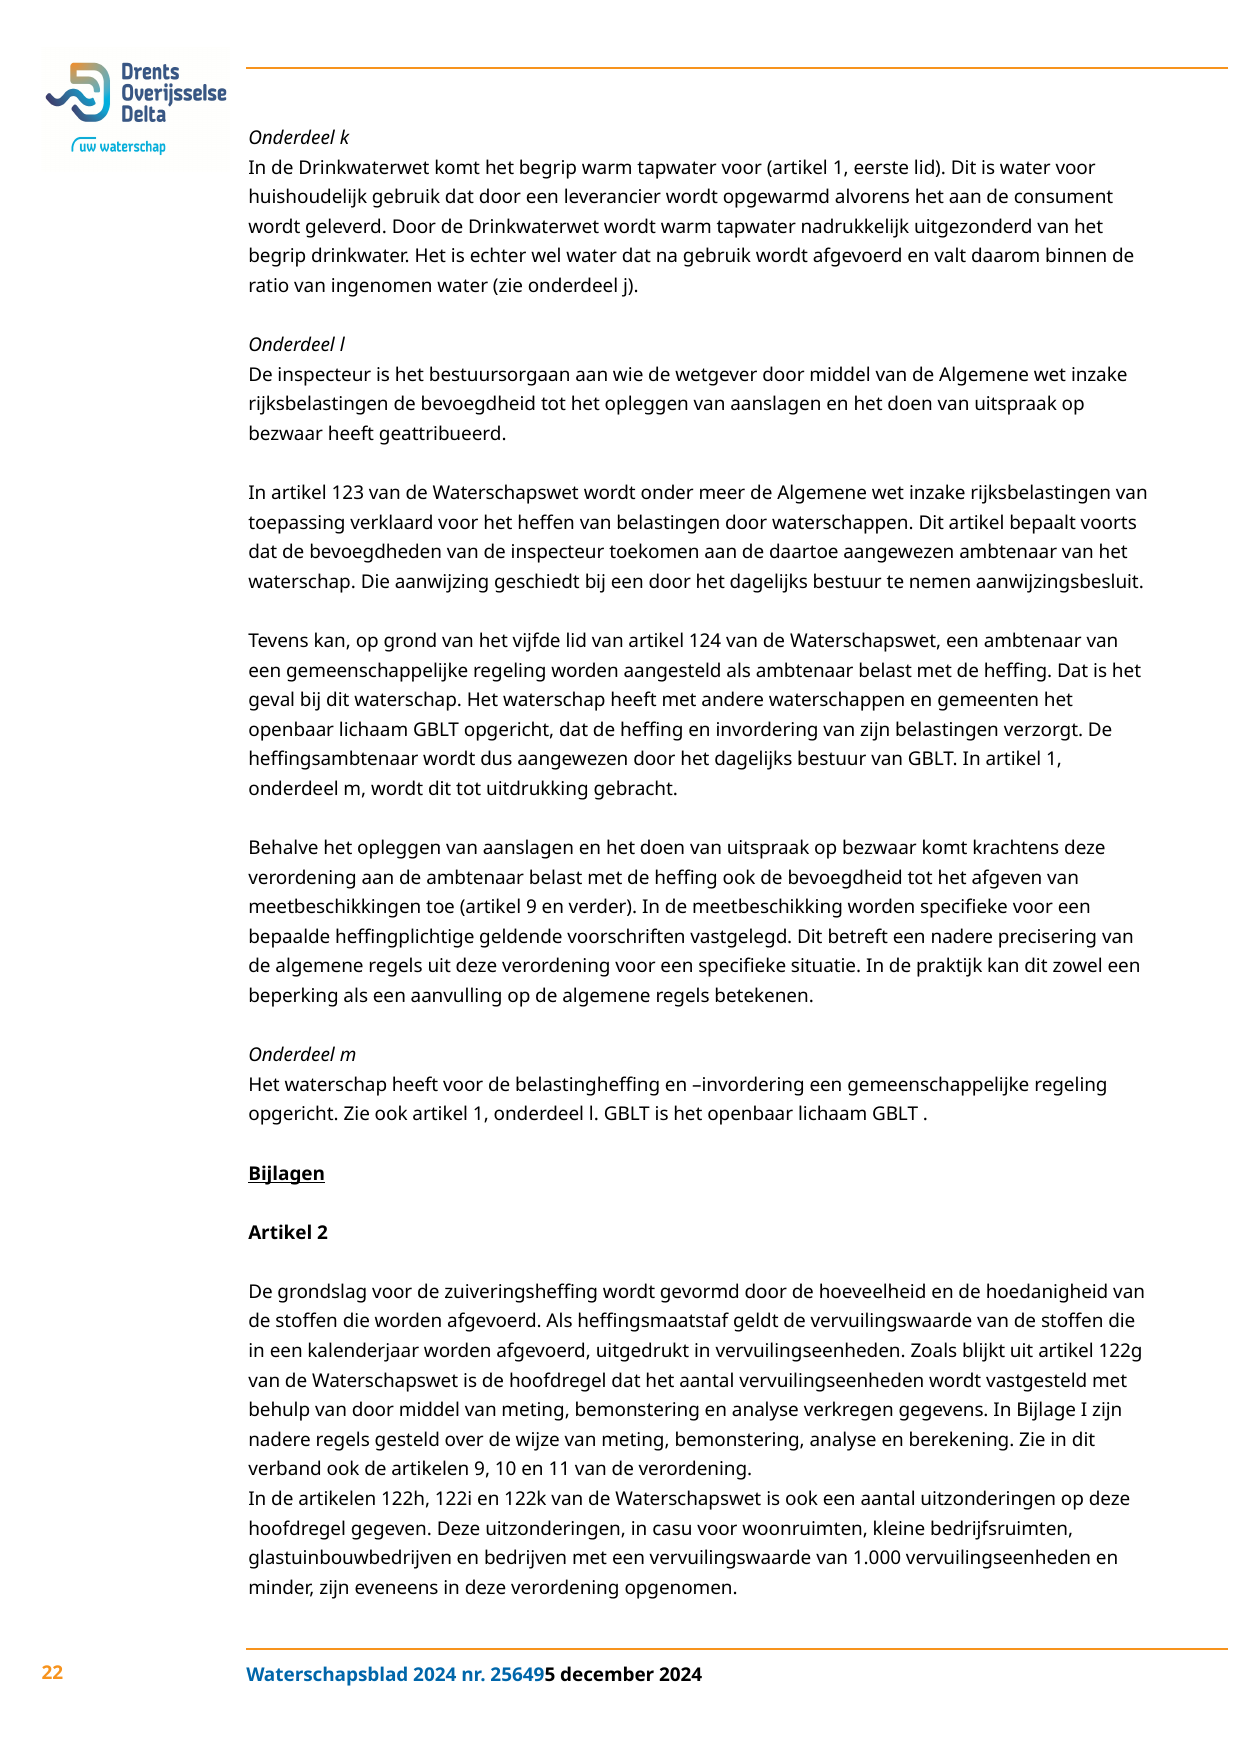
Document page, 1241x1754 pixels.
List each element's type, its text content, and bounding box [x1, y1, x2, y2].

text In de artikelen 122h, 122i en 122k van de Waterschapswet is ook een aantal uitzonderingen op deze hoofdregel gegeven. Deze uitzonderingen, in casu voor woonruimten, kleine bedrijfsruimten, glastuinbouwbedrijven en bedrijven met een vervuilingswaarde van 1.000 vervuilingseenheden en minder, zijn eveneens in deze verordening opgenomen. [248, 1485, 1152, 1600]
text In artikel 123 van de Waterschapswet wordt onder meer de Algemene wet inzake rijksbelastingen van toepassing verklaard voor het heffen van belastingen door waterschappen. Dit artikel bepaalt voorts dat de bevoegdheden van de inspecteur toekomen aan de daartoe aangewezen ambtenaar van het waterschap. Die aanwijzing geschiedt bij een door het dagelijks bestuur te nemen aanwijzingsbesluit. [248, 479, 1152, 594]
text De inspecteur is het bestuursorgaan aan wie de wetgever door middel van de Algemene wet inzake rijksbelastingen de bevoegdheid tot het opleggen van aanslagen en het doen van uitspraak op bezwaar heeft geattribueerd. [248, 361, 1152, 446]
text Onderdeel k [248, 124, 1152, 150]
text Tevens kan, op grond van het vijfde lid van artikel 124 van de Waterschapswet, een ambtenaar van een gemeenschappelijke regeling worden aangesteld als ambtenaar belast met de heffing. Dat is het geval bij dit waterschap. Het waterschap heeft met andere waterschappen en gemeenten het openbaar lichaam GBLT opgericht, dat de heffing en invordering van zijn belastingen verzorgt. De heffingsambtenaar wordt dus aangewezen door het dagelijks bestuur van GBLT. In artikel 1, onderdeel m, wordt dit tot uitdrukking gebracht. [248, 627, 1152, 801]
text In de Drinkwaterwet komt het begrip warm tapwater voor (artikel 1, eerste lid). Dit is water voor huishoudelijk gebruik dat door een leverancier wordt opgewarmd alvorens het aan de consument wordt geleverd. Door de Drinkwaterwet wordt warm tapwater nadrukkelijk uitgezonderd van het begrip drinkwater. Het is echter wel water dat na gebruik wordt afgevoerd en valt daarom binnen de ratio van ingenomen water (zie onderdeel j). [248, 154, 1152, 298]
text Onderdeel l [248, 331, 1152, 357]
text Het waterschap heeft voor de belastingheffing en –invordering een gemeenschappelijke regeling opgericht. Zie ook artikel 1, onderdeel l. GBLT is het openbaar lichaam GBLT . [248, 1071, 1152, 1126]
text De grondslag voor de zuiveringsheffing wordt gevormd door de hoeveelheid en de hoedanigheid van de stoffen die worden afgevoerd. Als heffingsmaatstaf geldt de vervuilingswaarde van de stoffen die in een kalenderjaar worden afgevoerd, uitgedrukt in vervuilingseenheden. Zoals blijkt uit artikel 122g van de Waterschapswet is de hoofdregel dat het aantal vervuilingseenheden wordt vastgesteld met behulp van door middel van meting, bemonstering en analyse verkregen gegevens. In Bijlage I zijn nadere regels gesteld over de wijze van meting, bemonstering, analyse en berekening. Zie in dit verband ook de artikelen 9, 10 en 11 van de verordening. [248, 1278, 1152, 1481]
text Artikel 2 [248, 1219, 1152, 1245]
text Onderdeel m [248, 1041, 1152, 1067]
text Behalve het opleggen van aanslagen en het doen van uitspraak op bezwaar komt krachtens deze verordening aan de ambtenaar belast met de heffing ook de bevoegdheid tot het afgeven van meetbeschikkingen toe (artikel 9 en verder). In de meetbeschikking worden specifieke voor een bepaalde heffingplichtige geldende voorschriften vastgelegd. Dit betreft een nadere precisering van de algemene regels uit deze verordening voor een specifieke situatie. In de praktijk kan dit zowel een beperking als een aanvulling op de algemene regels betekenen. [248, 834, 1152, 1008]
picture [41, 47, 231, 172]
text Bijlagen [248, 1160, 1152, 1186]
